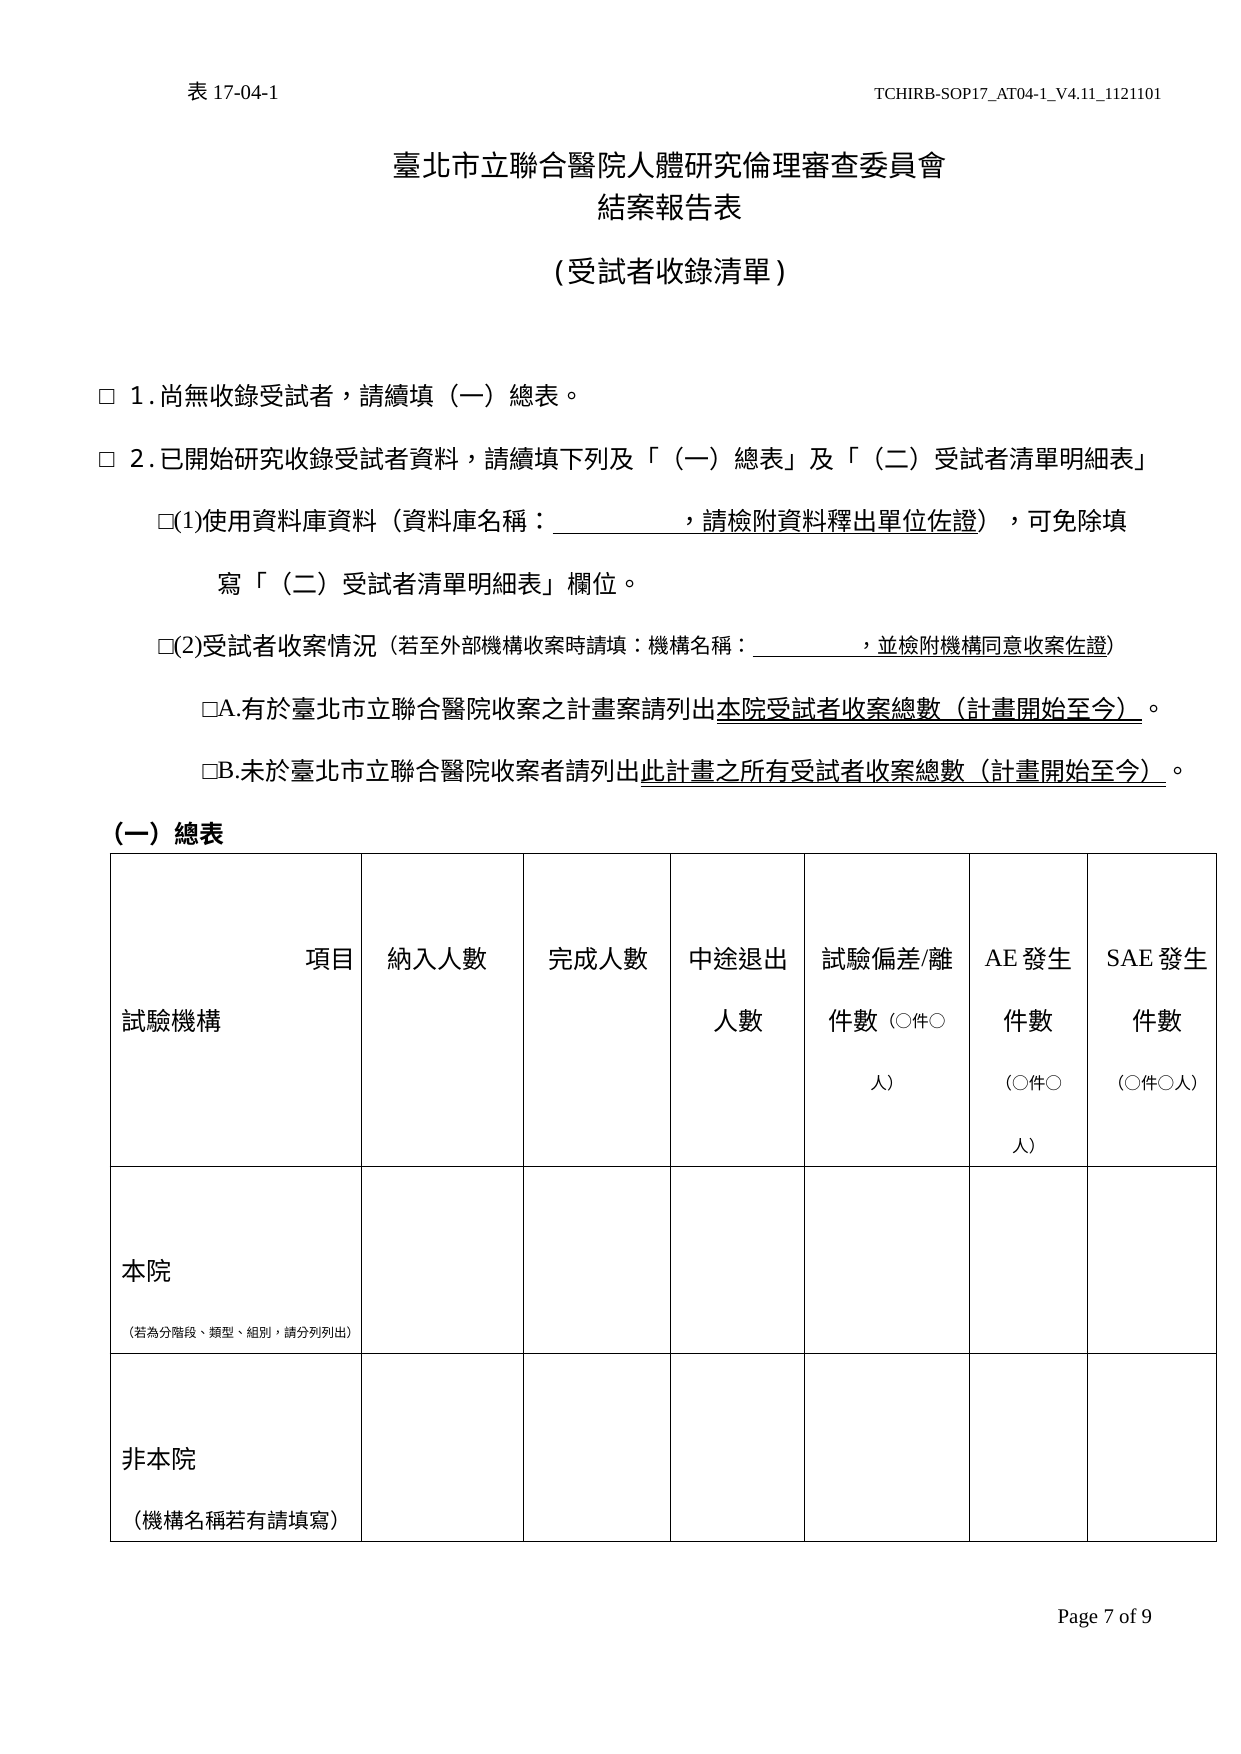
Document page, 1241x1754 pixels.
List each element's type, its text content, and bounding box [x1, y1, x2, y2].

table_cell [524, 1167, 670, 1353]
table_header 中途退出人數 [671, 854, 804, 1166]
table_cell 非本院 （機構名稱若有請填寫） [111, 1354, 361, 1541]
table_cell [1088, 1354, 1216, 1541]
text □B.未於臺北市立聯合醫院收案者請列出此計畫之所有受試者收案總數（計畫開始至今）。 [202, 728, 1221, 791]
table_cell [524, 1354, 670, 1541]
text □ 1.尚無收錄受試者，請續填（一）總表。 [99, 353, 1191, 416]
table_cell [362, 1354, 523, 1541]
text □ 2.已開始研究收錄受試者資料，請續填下列及「（一）總表」及「（二）受試者清單明細表」 [99, 416, 1191, 478]
table_header AE發生件數 （○件○人） [970, 854, 1087, 1166]
table_header 項目 試驗機構 [111, 854, 361, 1166]
table_cell [970, 1354, 1087, 1541]
table_cell [362, 1167, 523, 1353]
text □(1)使用資料庫資料（資料庫名稱： ，請檢附資料釋出單位佐證），可免除填寫「（二）受試者清單明細表」欄位。 [158, 478, 1152, 603]
table_cell [970, 1167, 1087, 1353]
table_cell 本院 （若為分階段、類型、組別，請分列列出） [111, 1167, 361, 1353]
table_header SAE發生件數 （○件○人） [1088, 854, 1216, 1166]
table_header 試驗偏差/離件數（○件○人） [805, 854, 969, 1166]
text □A.有於臺北市立聯合醫院收案之計畫案請列出本院受試者收案總數（計畫開始至今）。 [202, 666, 1221, 728]
table_header 納入人數 [362, 854, 523, 1166]
table_cell [1088, 1167, 1216, 1353]
table_cell [671, 1167, 804, 1353]
text □(2)受試者收案情況（若至外部機構收案時請填：機構名稱： ，並檢附機構同意收案佐證） [158, 603, 1152, 666]
table_cell [805, 1354, 969, 1541]
table_header 完成人數 [524, 854, 670, 1166]
text (受試者收錄清單) [187, 228, 1152, 291]
table_cell [671, 1354, 804, 1541]
text （一）總表 [99, 791, 1221, 853]
table_cell [805, 1167, 969, 1353]
